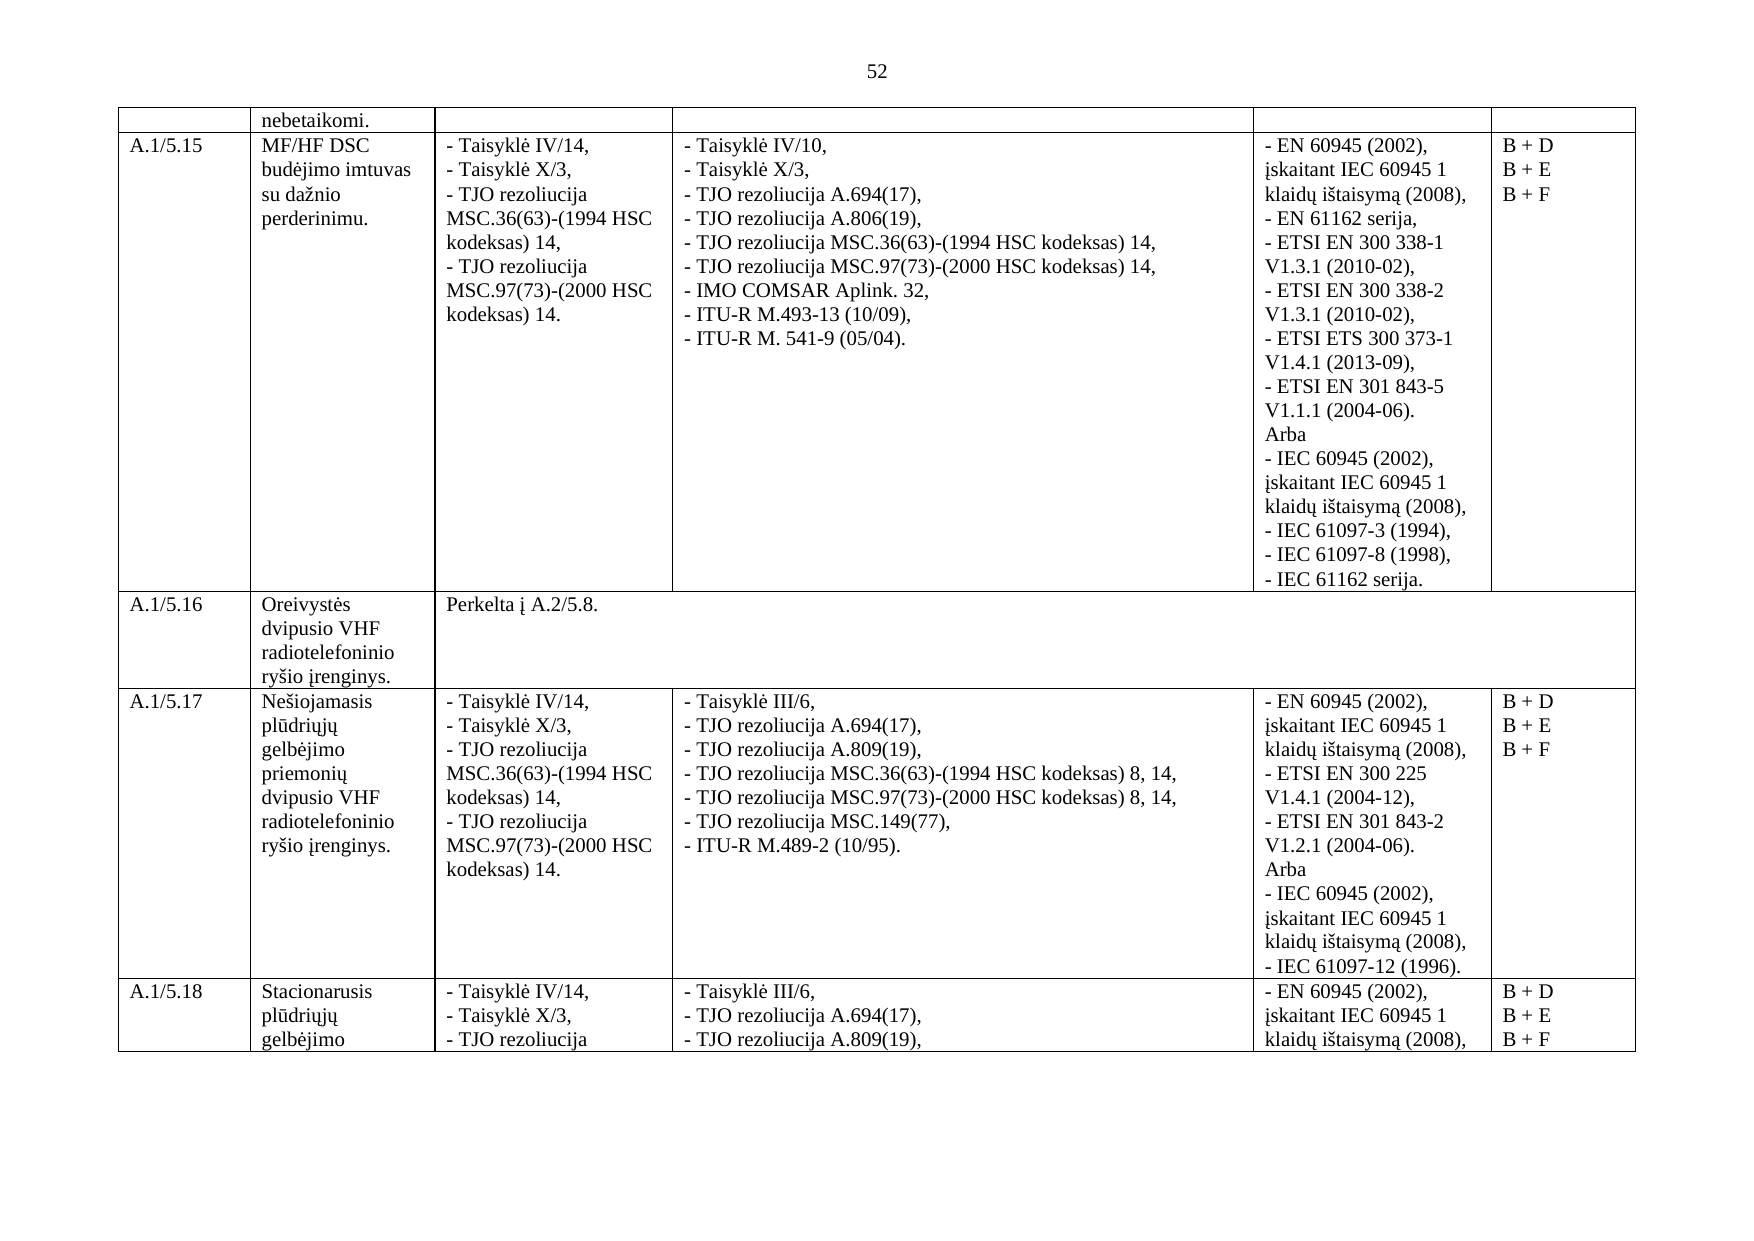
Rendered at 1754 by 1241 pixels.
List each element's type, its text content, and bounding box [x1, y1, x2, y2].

table_cell - EN 60945 (2002), įskaitant IEC 60945 1 klaidų ištaisymą (2008), [1254, 979, 1491, 1051]
table_cell nebetaikomi. [251, 108, 434, 132]
table_cell - Taisyklė IV/14, - Taisyklė X/3, - TJO rezoliucija MSC.36(63)-(1994 HSC kodeksas) 14, - TJO rezoliucija MSC.97(73)-(2000 HSC kodeksas) 14. [436, 689, 672, 978]
table_cell MF/HF DSC budėjimo imtuvas su dažnio perderinimu. [251, 133, 434, 591]
table_cell [119, 108, 250, 132]
table_cell Stacionarusis plūdriųjų gelbėjimo [251, 979, 434, 1051]
table_cell - Taisyklė IV/14, - Taisyklė X/3, - TJO rezoliucija MSC.36(63)-(1994 HSC kodeksas) 14, - TJO rezoliucija MSC.97(73)-(2000 HSC kodeksas) 14. [436, 133, 672, 591]
table_cell A.1/5.17 [119, 689, 250, 978]
table_cell B + D B + E B + F [1492, 133, 1635, 591]
table_cell - EN 60945 (2002), įskaitant IEC 60945 1 klaidų ištaisymą (2008), - ETSI EN 300 225 V1.4.1 (2004-12), - ETSI EN 301 843-2 V1.2.1 (2004-06). Arba - IEC 60945 (2002), įskaitant IEC 60945 1 klaidų ištaisymą (2008), - IEC 61097-12 (1996). [1254, 689, 1491, 978]
table_cell - Taisyklė IV/10, - Taisyklė X/3, - TJO rezoliucija A.694(17), - TJO rezoliucija A.806(19), - TJO rezoliucija MSC.36(63)-(1994 HSC kodeksas) 14, - TJO rezoliucija MSC.97(73)-(2000 HSC kodeksas) 14, - IMO COMSAR Aplink. 32, - ITU-R M.493-13 (10/09), - ITU-R M. 541-9 (05/04). [673, 133, 1253, 591]
table_cell [1492, 108, 1635, 132]
table_cell Oreivystės dvipusio VHF radiotelefoninio ryšio įrenginys. [251, 592, 434, 688]
table_cell A.1/5.15 [119, 133, 250, 591]
table_cell B + D B + E B + F [1492, 979, 1635, 1051]
table_cell Nešiojamasis plūdriųjų gelbėjimo priemonių dvipusio VHF radiotelefoninio ryšio įrenginys. [251, 689, 434, 978]
table_cell - Taisyklė III/6, - TJO rezoliucija A.694(17), - TJO rezoliucija A.809(19), [673, 979, 1253, 1051]
table_cell Perkelta į A.2/5.8. [436, 592, 1635, 688]
table_cell - Taisyklė IV/14, - Taisyklė X/3, - TJO rezoliucija [436, 979, 672, 1051]
table_cell [436, 108, 672, 132]
table_cell B + D B + E B + F [1492, 689, 1635, 978]
table_cell A.1/5.18 [119, 979, 250, 1051]
table_cell [673, 108, 1253, 132]
table_cell - EN 60945 (2002), įskaitant IEC 60945 1 klaidų ištaisymą (2008), - EN 61162 serija, - ETSI EN 300 338-1 V1.3.1 (2010-02), - ETSI EN 300 338-2 V1.3.1 (2010-02), - ETSI ETS 300 373-1 V1.4.1 (2013-09), - ETSI EN 301 843-5 V1.1.1 (2004-06). Arba - IEC 60945 (2002), įskaitant IEC 60945 1 klaidų ištaisymą (2008), - IEC 61097-3 (1994), - IEC 61097-8 (1998), - IEC 61162 serija. [1254, 133, 1491, 591]
table_cell - Taisyklė III/6, - TJO rezoliucija A.694(17), - TJO rezoliucija A.809(19), - TJO rezoliucija MSC.36(63)-(1994 HSC kodeksas) 8, 14, - TJO rezoliucija MSC.97(73)-(2000 HSC kodeksas) 8, 14, - TJO rezoliucija MSC.149(77), - ITU-R M.489-2 (10/95). [673, 689, 1253, 978]
table_cell A.1/5.16 [119, 592, 250, 688]
